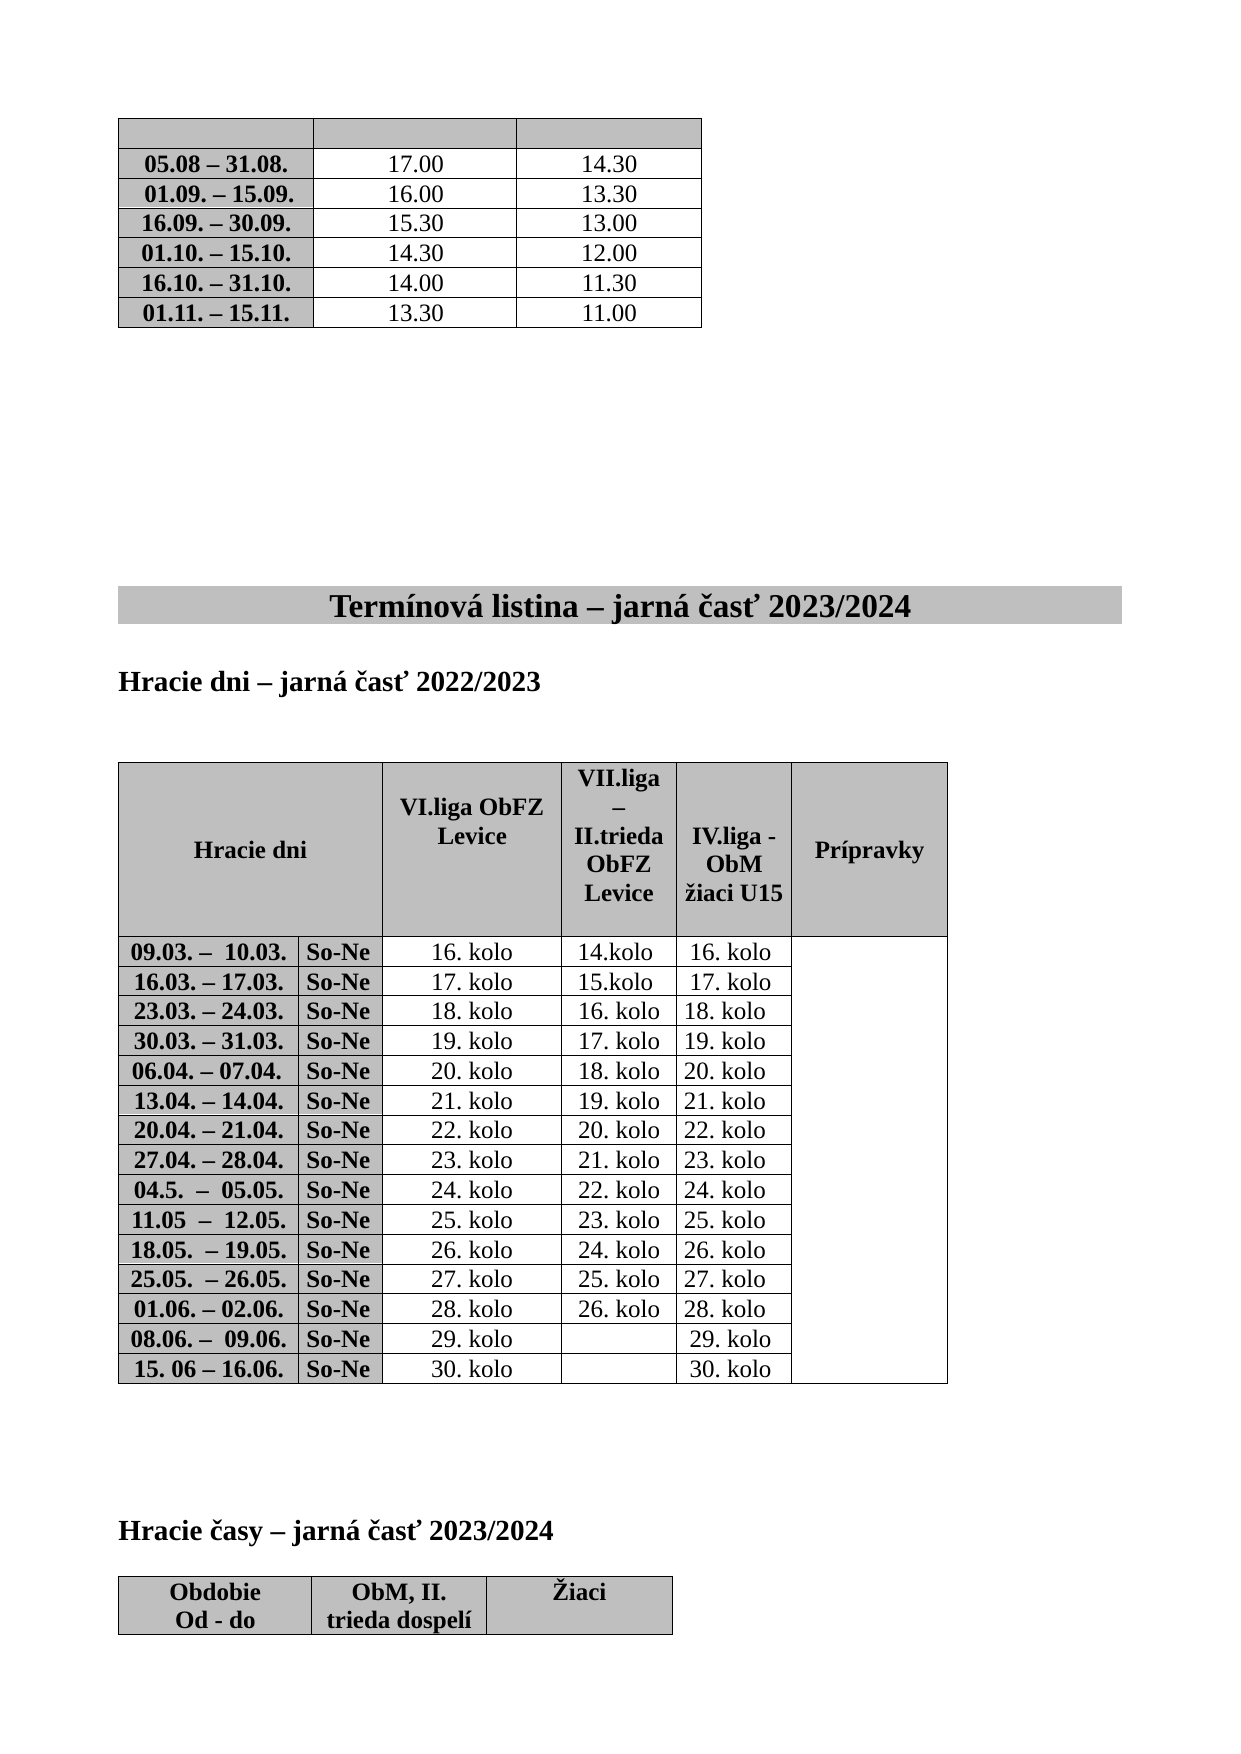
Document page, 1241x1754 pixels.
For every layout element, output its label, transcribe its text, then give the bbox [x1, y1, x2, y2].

table_cell 16. kolo [677, 937, 791, 966]
table_cell 21. kolo [383, 1086, 561, 1114]
table_cell 13.30 [314, 298, 516, 327]
table_cell 20.04. – 21.04. [119, 1116, 298, 1144]
table_cell 16. kolo [383, 937, 561, 966]
table_cell 24. kolo [383, 1175, 561, 1204]
table_cell So-Ne [299, 1235, 382, 1263]
table_cell 27. kolo [383, 1265, 561, 1293]
table_cell [792, 937, 947, 1383]
table_cell 23. kolo [562, 1205, 676, 1234]
table_cell 19. kolo [562, 1086, 676, 1114]
table_cell 14.kolo [562, 937, 676, 966]
table_cell 26. kolo [677, 1235, 791, 1263]
table_cell So-Ne [299, 1175, 382, 1204]
table_cell 09.03. – 10.03. [119, 937, 298, 966]
text Hracie časy – jarná časť 2023/2024 [118, 1513, 1122, 1576]
table_cell So-Ne [299, 1145, 382, 1174]
table_cell 30. kolo [677, 1354, 791, 1383]
table_cell 11.05 – 12.05. [119, 1205, 298, 1234]
table_cell 25.05. – 26.05. [119, 1265, 298, 1293]
table_cell 18.05. – 19.05. [119, 1235, 298, 1263]
table_cell 04.5. – 05.05. [119, 1175, 298, 1204]
table_cell 30.03. – 31.03. [119, 1026, 298, 1055]
table_header [517, 119, 701, 148]
table_cell 23.03. – 24.03. [119, 996, 298, 1025]
table_cell 01.11. – 15.11. [119, 298, 313, 327]
text Termínová listina – jarná časť 2023/2024 [118, 586, 1122, 624]
table_header Prípravky [792, 763, 947, 936]
table_header [119, 119, 313, 148]
table_cell 19. kolo [383, 1026, 561, 1055]
table_cell 29. kolo [677, 1324, 791, 1353]
table_cell 16.03. – 17.03. [119, 967, 298, 995]
table_header ObM, II. trieda dospelí [312, 1577, 486, 1634]
table_cell 18. kolo [562, 1056, 676, 1085]
table_cell 26. kolo [383, 1235, 561, 1263]
table_cell 23. kolo [677, 1145, 791, 1174]
table_cell 11.30 [517, 268, 701, 297]
table_cell 18. kolo [677, 996, 791, 1025]
table_cell So-Ne [299, 1354, 382, 1383]
table_header [314, 119, 516, 148]
table_cell So-Ne [299, 967, 382, 995]
table_cell 28. kolo [677, 1294, 791, 1323]
table_cell 01.09. – 15.09. [119, 179, 313, 207]
table_cell 19. kolo [677, 1026, 791, 1055]
table_cell 17. kolo [383, 967, 561, 995]
table_cell So-Ne [299, 1205, 382, 1234]
table_cell So-Ne [299, 1116, 382, 1144]
table_header VII.liga – II.trieda ObFZ Levice [562, 763, 676, 936]
table_cell 16.00 [314, 179, 516, 207]
table_cell 21. kolo [562, 1145, 676, 1174]
table_cell [562, 1324, 676, 1353]
table_cell 24. kolo [562, 1235, 676, 1263]
table_cell 14.30 [314, 238, 516, 267]
table_cell So-Ne [299, 937, 382, 966]
table_cell 24. kolo [677, 1175, 791, 1204]
table_cell 06.04. – 07.04. [119, 1056, 298, 1085]
table_cell 16.09. – 30.09. [119, 209, 313, 237]
table_cell 26. kolo [562, 1294, 676, 1323]
table_cell 25. kolo [383, 1205, 561, 1234]
table_cell 25. kolo [677, 1205, 791, 1234]
table_cell 05.08 – 31.08. [119, 149, 313, 178]
table_cell 20. kolo [383, 1056, 561, 1085]
table_cell So-Ne [299, 1086, 382, 1114]
table_cell 12.00 [517, 238, 701, 267]
table_cell 13.04. – 14.04. [119, 1086, 298, 1114]
table_cell 01.06. – 02.06. [119, 1294, 298, 1323]
table_cell 22. kolo [677, 1116, 791, 1144]
table_cell 25. kolo [562, 1265, 676, 1293]
table_cell 27.04. – 28.04. [119, 1145, 298, 1174]
table_cell So-Ne [299, 1294, 382, 1323]
table_cell 15. 06 – 16.06. [119, 1354, 298, 1383]
table_cell 28. kolo [383, 1294, 561, 1323]
table_cell 27. kolo [677, 1265, 791, 1293]
table_cell 17.00 [314, 149, 516, 178]
table_cell So-Ne [299, 1026, 382, 1055]
table_cell 30. kolo [383, 1354, 561, 1383]
table_header Žiaci [487, 1577, 672, 1634]
table_cell So-Ne [299, 1056, 382, 1085]
table_cell 22. kolo [562, 1175, 676, 1204]
table_cell So-Ne [299, 996, 382, 1025]
table_cell 08.06. – 09.06. [119, 1324, 298, 1353]
table_cell 15.30 [314, 209, 516, 237]
table_cell [562, 1354, 676, 1383]
table_header Obdobie Od - do [119, 1577, 311, 1634]
table_cell 14.30 [517, 149, 701, 178]
table_cell 21. kolo [677, 1086, 791, 1114]
table_cell So-Ne [299, 1324, 382, 1353]
table_header Hracie dni [119, 763, 382, 936]
table_cell 11.00 [517, 298, 701, 327]
table_cell 20. kolo [677, 1056, 791, 1085]
table_cell 17. kolo [677, 967, 791, 995]
table_cell 20. kolo [562, 1116, 676, 1144]
table_cell 18. kolo [383, 996, 561, 1025]
table_cell 14.00 [314, 268, 516, 297]
table_cell 17. kolo [562, 1026, 676, 1055]
table_cell 01.10. – 15.10. [119, 238, 313, 267]
table_cell 13.30 [517, 179, 701, 207]
table_cell 16. kolo [562, 996, 676, 1025]
table_cell 15.kolo [562, 967, 676, 995]
table_header VI.liga ObFZ Levice [383, 763, 561, 936]
table_cell 23. kolo [383, 1145, 561, 1174]
table_cell 22. kolo [383, 1116, 561, 1144]
table_cell 13.00 [517, 209, 701, 237]
table_cell 29. kolo [383, 1324, 561, 1353]
table_header IV.liga -ObM žiaci U15 [677, 763, 791, 936]
table_cell 16.10. – 31.10. [119, 268, 313, 297]
table_cell So-Ne [299, 1265, 382, 1293]
text Hracie dni – jarná časť 2022/2023 [118, 664, 1122, 697]
